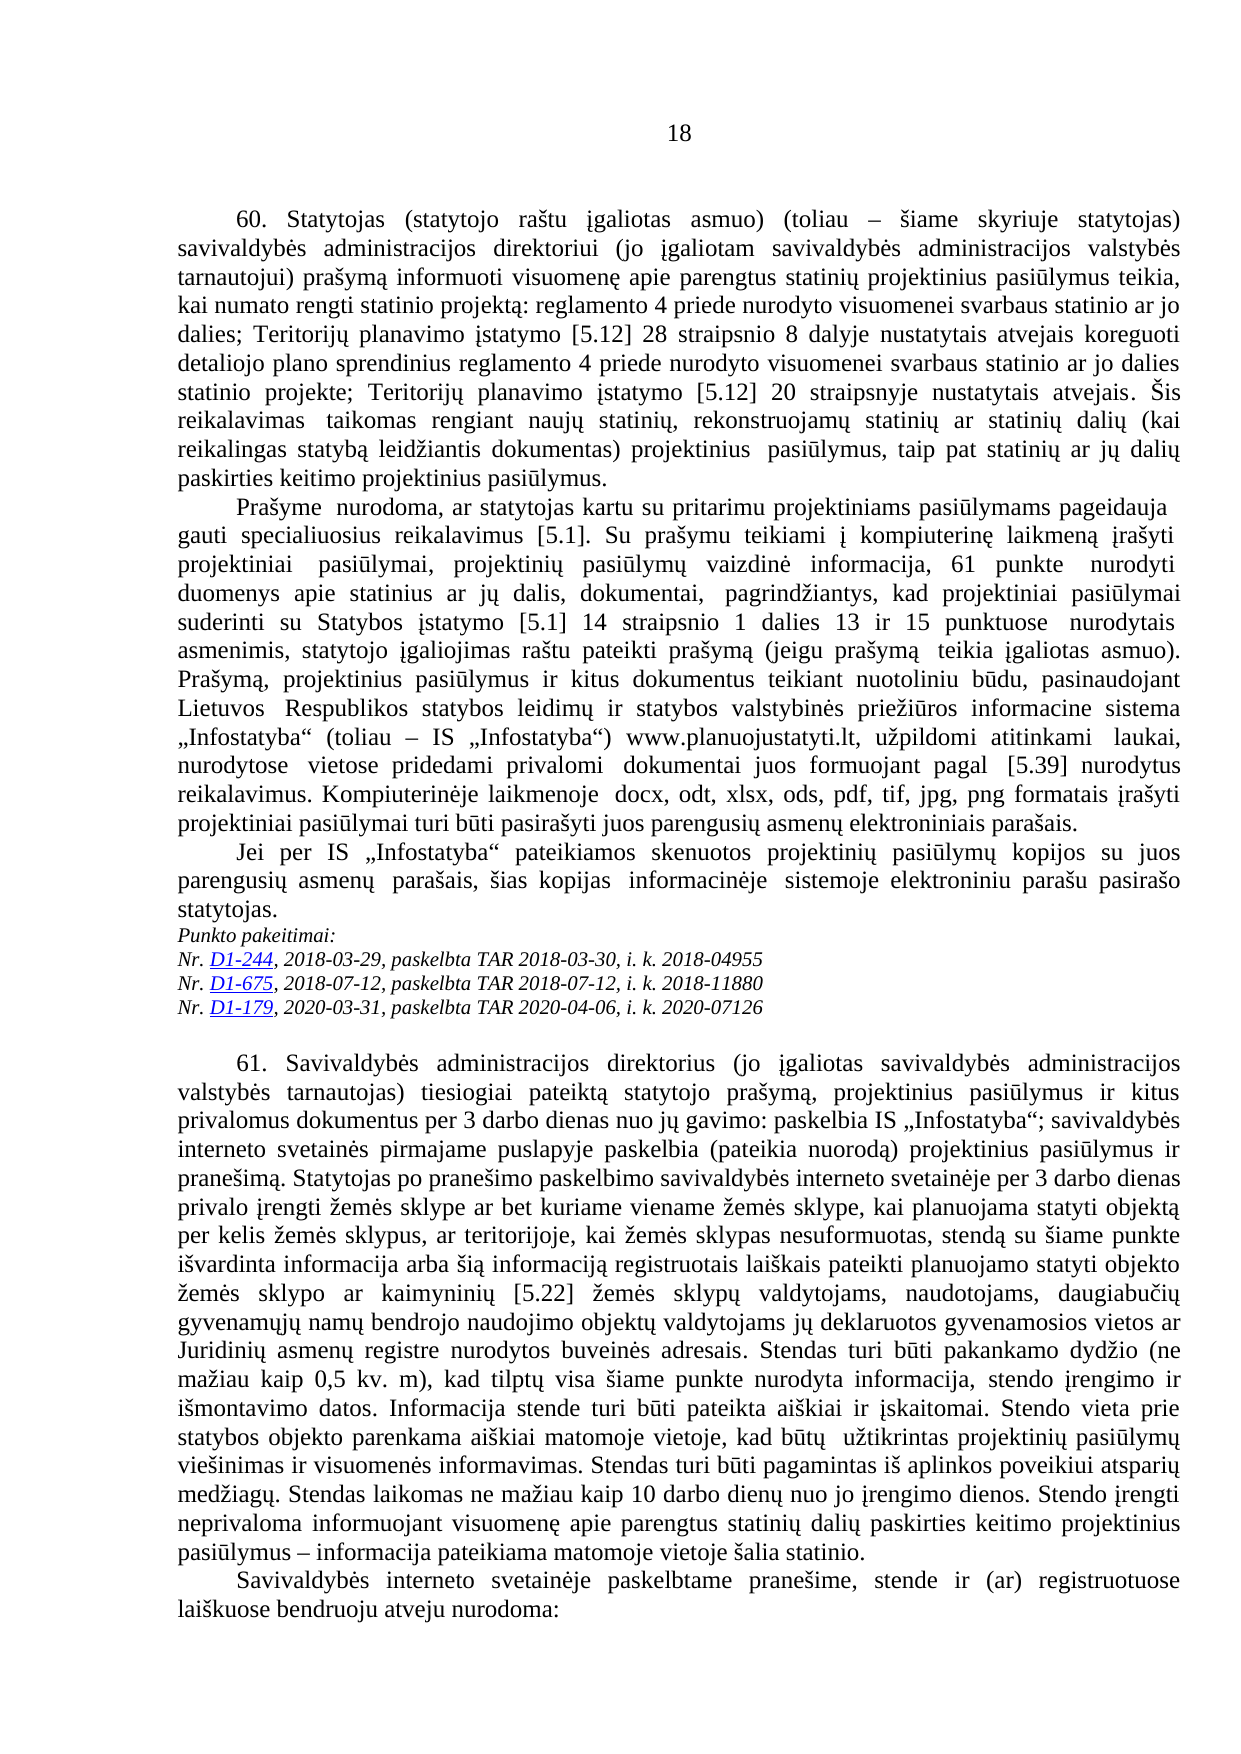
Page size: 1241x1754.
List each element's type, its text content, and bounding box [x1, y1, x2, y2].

text Punkto pakeitimai: [177, 923, 1181, 947]
text Nr. D1-244, 2018-03-29, paskelbta TAR 2018-03-30, i. k. 2018-04955 [177, 947, 1181, 971]
text Nr. D1-179, 2020-03-31, paskelbta TAR 2020-04-06, i. k. 2020-07126 [177, 995, 1181, 1019]
text Nr. D1-675, 2018-07-12, paskelbta TAR 2018-07-12, i. k. 2018-11880 [177, 971, 1181, 995]
text 60. Statytojas (statytojo raštu įgaliotas asmuo) (toliau – šiame skyriuje statytojas) savivaldybės administracijos direktoriui (jo įgaliotam savivaldybės administracijos valstybės tarnautojui) prašymą informuoti visuomenę apie parengtus statinių projektinius pasiūlymus teikia, kai numato rengti statinio projektą: reglamento 4 priede nurodyto visuomenei svarbaus statinio ar jo dalies; Teritorijų planavimo įstatymo [5.12] 28 straipsnio 8 dalyje nustatytais atvejais koreguoti detaliojo plano sprendinius reglamento 4 priede nurodyto visuomenei svarbaus statinio ar jo dalies statinio projekte; Teritorijų planavimo įstatymo [5.12] 20 straipsnyje nustatytais atvejais. Šis reikalavimas taikomas rengiant naujų statinių, rekonstruojamų statinių ar statinių dalių (kai reikalingas statybą leidžiantis dokumentas) projektinius pasiūlymus, taip pat statinių ar jų dalių paskirties keitimo projektinius pasiūlymus. [177, 204, 1181, 492]
text Jei per IS „Infostatyba“ pateikiamos skenuotos projektinių pasiūlymų kopijos su juos parengusių asmenų parašais, šias kopijas informacinėje sistemoje elektroniniu parašu pasirašo statytojas. [177, 837, 1181, 923]
text 61. Savivaldybės administracijos direktorius (jo įgaliotas savivaldybės administracijos valstybės tarnautojas) tiesiogiai pateiktą statytojo prašymą, projektinius pasiūlymus ir kitus privalomus dokumentus per 3 darbo dienas nuo jų gavimo: paskelbia IS „Infostatyba“; savivaldybės interneto svetainės pirmajame puslapyje paskelbia (pateikia nuorodą) projektinius pasiūlymus ir pranešimą. Statytojas po pranešimo paskelbimo savivaldybės interneto svetainėje per 3 darbo dienas privalo įrengti žemės sklype ar bet kuriame viename žemės sklype, kai planuojama statyti objektą per kelis žemės sklypus, ar teritorijoje, kai žemės sklypas nesuformuotas, stendą su šiame punkte išvardinta informacija arba šią informaciją registruotais laiškais pateikti planuojamo statyti objekto žemės sklypo ar kaimyninių [5.22] žemės sklypų valdytojams, naudotojams, daugiabučių gyvenamųjų namų bendrojo naudojimo objektų valdytojams jų deklaruotos gyvenamosios vietos ar Juridinių asmenų registre nurodytos buveinės adresais. Stendas turi būti pakankamo dydžio (ne mažiau kaip 0,5 kv. m), kad tilptų visa šiame punkte nurodyta informacija, stendo įrengimo ir išmontavimo datos. Informacija stende turi būti pateikta aiškiai ir įskaitomai. Stendo vieta prie statybos objekto parenkama aiškiai matomoje vietoje, kad būtų užtikrintas projektinių pasiūlymų viešinimas ir visuomenės informavimas. Stendas turi būti pagamintas iš aplinkos poveikiui atsparių medžiagų. Stendas laikomas ne mažiau kaip 10 darbo dienų nuo jo įrengimo dienos. Stendo įrengti neprivaloma informuojant visuomenę apie parengtus statinių dalių paskirties keitimo projektinius pasiūlymus – informacija pateikiama matomoje vietoje šalia statinio. [177, 1048, 1181, 1566]
text Prašyme nurodoma, ar statytojas kartu su pritarimu projektiniams pasiūlymams pageidauja gauti specialiuosius reikalavimus [5.1]. Su prašymu teikiami į kompiuterinę laikmeną įrašyti projektiniai pasiūlymai, projektinių pasiūlymų vaizdinė informacija, 61 punkte nurodyti duomenys apie statinius ar jų dalis, dokumentai, pagrindžiantys, kad projektiniai pasiūlymai suderinti su Statybos įstatymo [5.1] 14 straipsnio 1 dalies 13 ir 15 punktuose nurodytais asmenimis, statytojo įgaliojimas raštu pateikti prašymą (jeigu prašymą teikia įgaliotas asmuo). Prašymą, projektinius pasiūlymus ir kitus dokumentus teikiant nuotoliniu būdu, pasinaudojant Lietuvos Respublikos statybos leidimų ir statybos valstybinės priežiūros informacine sistema „Infostatyba“ (toliau – IS „Infostatyba“) www.planuojustatyti.lt, užpildomi atitinkami laukai, nurodytose vietose pridedami privalomi dokumentai juos formuojant pagal [5.39] nurodytus reikalavimus. Kompiuterinėje laikmenoje docx, odt, xlsx, ods, pdf, tif, jpg, png formatais įrašyti projektiniai pasiūlymai turi būti pasirašyti juos parengusių asmenų elektroniniais parašais. [177, 492, 1181, 837]
text Savivaldybės interneto svetainėje paskelbtame pranešime, stende ir (ar) registruotuose laiškuose bendruoju atveju nurodoma: [177, 1566, 1181, 1623]
